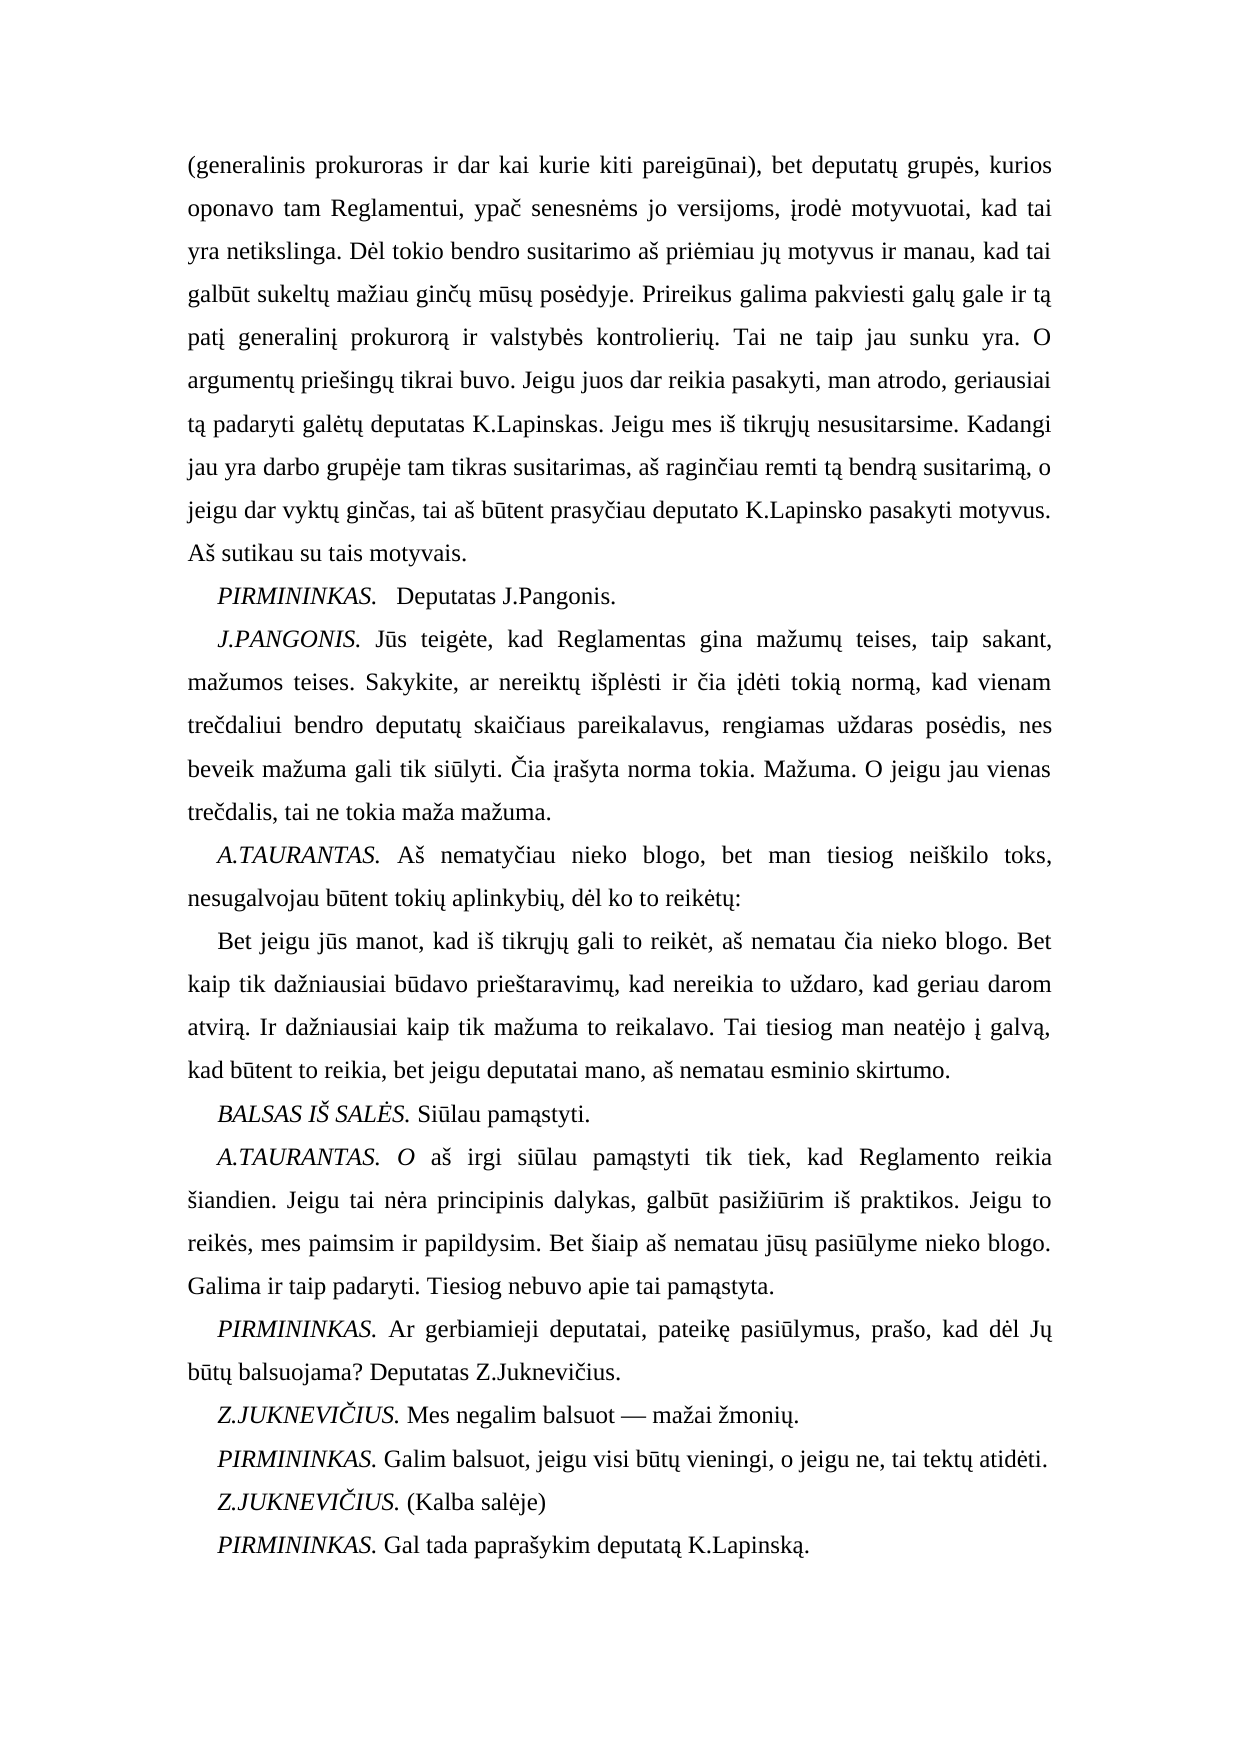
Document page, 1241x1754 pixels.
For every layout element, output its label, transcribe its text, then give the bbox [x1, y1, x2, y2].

text Z.JUKNEVIČIUS. (Kalba salėje) [187, 1487, 1053, 1516]
text J.PANGONIS. Jūs teigėte, kad Reglamentas gina mažumų teises, taip sakant, mažumos teises. Sakykite, ar nereiktų išplėsti ir čia įdėti tokią normą, kad vienam trečdaliui bendro deputatų skaičiaus pareikalavus, rengiamas uždaras posėdis, nes beveik mažuma gali tik siūlyti. Čia įrašyta norma tokia. Mažuma. O jeigu jau vienas trečdalis, tai ne tokia maža mažuma. [187, 624, 1053, 826]
text PIRMININKAS. Ar gerbiamieji deputatai, pateikę pasiūlymus, prašo, kad dėl Jų būtų balsuojama? Deputatas Z.Juknevičius. [187, 1314, 1053, 1386]
text A.TAURANTAS. Aš nematyčiau nieko blogo, bet man tiesiog neiškilo toks, nesugalvojau būtent tokių aplinkybių, dėl ko to reikėtų: [187, 840, 1053, 912]
text Bet jeigu jūs manot, kad iš tikrųjų gali to reikėt, aš nematau čia nieko blogo. Bet kaip tik dažniausiai būdavo prieštaravimų, kad nereikia to uždaro, kad geriau darom atvirą. Ir dažniausiai kaip tik mažuma to reikalavo. Tai tiesiog man neatėjo į galvą, kad būtent to reikia, bet jeigu deputatai mano, aš nematau esminio skirtumo. [187, 926, 1053, 1084]
text A.TAURANTAS. O aš irgi siūlau pamąstyti tik tiek, kad Reglamento reikia šiandien. Jeigu tai nėra principinis dalykas, galbūt pasižiūrim iš praktikos. Jeigu to reikės, mes paimsim ir papildysim. Bet šiaip aš nematau jūsų pasiūlyme nieko blogo. Galima ir taip padaryti. Tiesiog nebuvo apie tai pamąstyta. [187, 1142, 1053, 1300]
text PIRMININKAS. Gal tada paprašykim deputatą K.Lapinską. [187, 1530, 1053, 1559]
text PIRMININKAS. Galim balsuot, jeigu visi būtų vieningi, o jeigu ne, tai tektų atidėti. [187, 1444, 1053, 1472]
text (generalinis prokuroras ir dar kai kurie kiti pareigūnai), bet deputatų grupės, kurios oponavo tam Reglamentui, ypač senesnėms jo versijoms, įrodė motyvuotai, kad tai yra netikslinga. Dėl tokio bendro susitarimo aš priėmiau jų motyvus ir manau, kad tai galbūt sukeltų mažiau ginčų mūsų posėdyje. Prireikus galima pakviesti galų gale ir tą patį generalinį prokurorą ir valstybės kontrolierių. Tai ne taip jau sunku yra. O argumentų priešingų tikrai buvo. Jeigu juos dar reikia pasakyti, man atrodo, geriausiai tą padaryti galėtų deputatas K.Lapinskas. Jeigu mes iš tikrųjų nesusitarsime. Kadangi jau yra darbo grupėje tam tikras susitarimas, aš raginčiau remti tą bendrą susitarimą, o jeigu dar vyktų ginčas, tai aš būtent prasyčiau deputato K.Lapinsko pasakyti motyvus. Aš sutikau su tais motyvais. [187, 150, 1053, 567]
text PIRMININKAS. Deputatas J.Pangonis. [187, 581, 1053, 610]
text BALSAS IŠ SALĖS. Siūlau pamąstyti. [187, 1099, 1053, 1127]
text Z.JUKNEVIČIUS. Mes negalim balsuot — mažai žmonių. [187, 1401, 1053, 1429]
